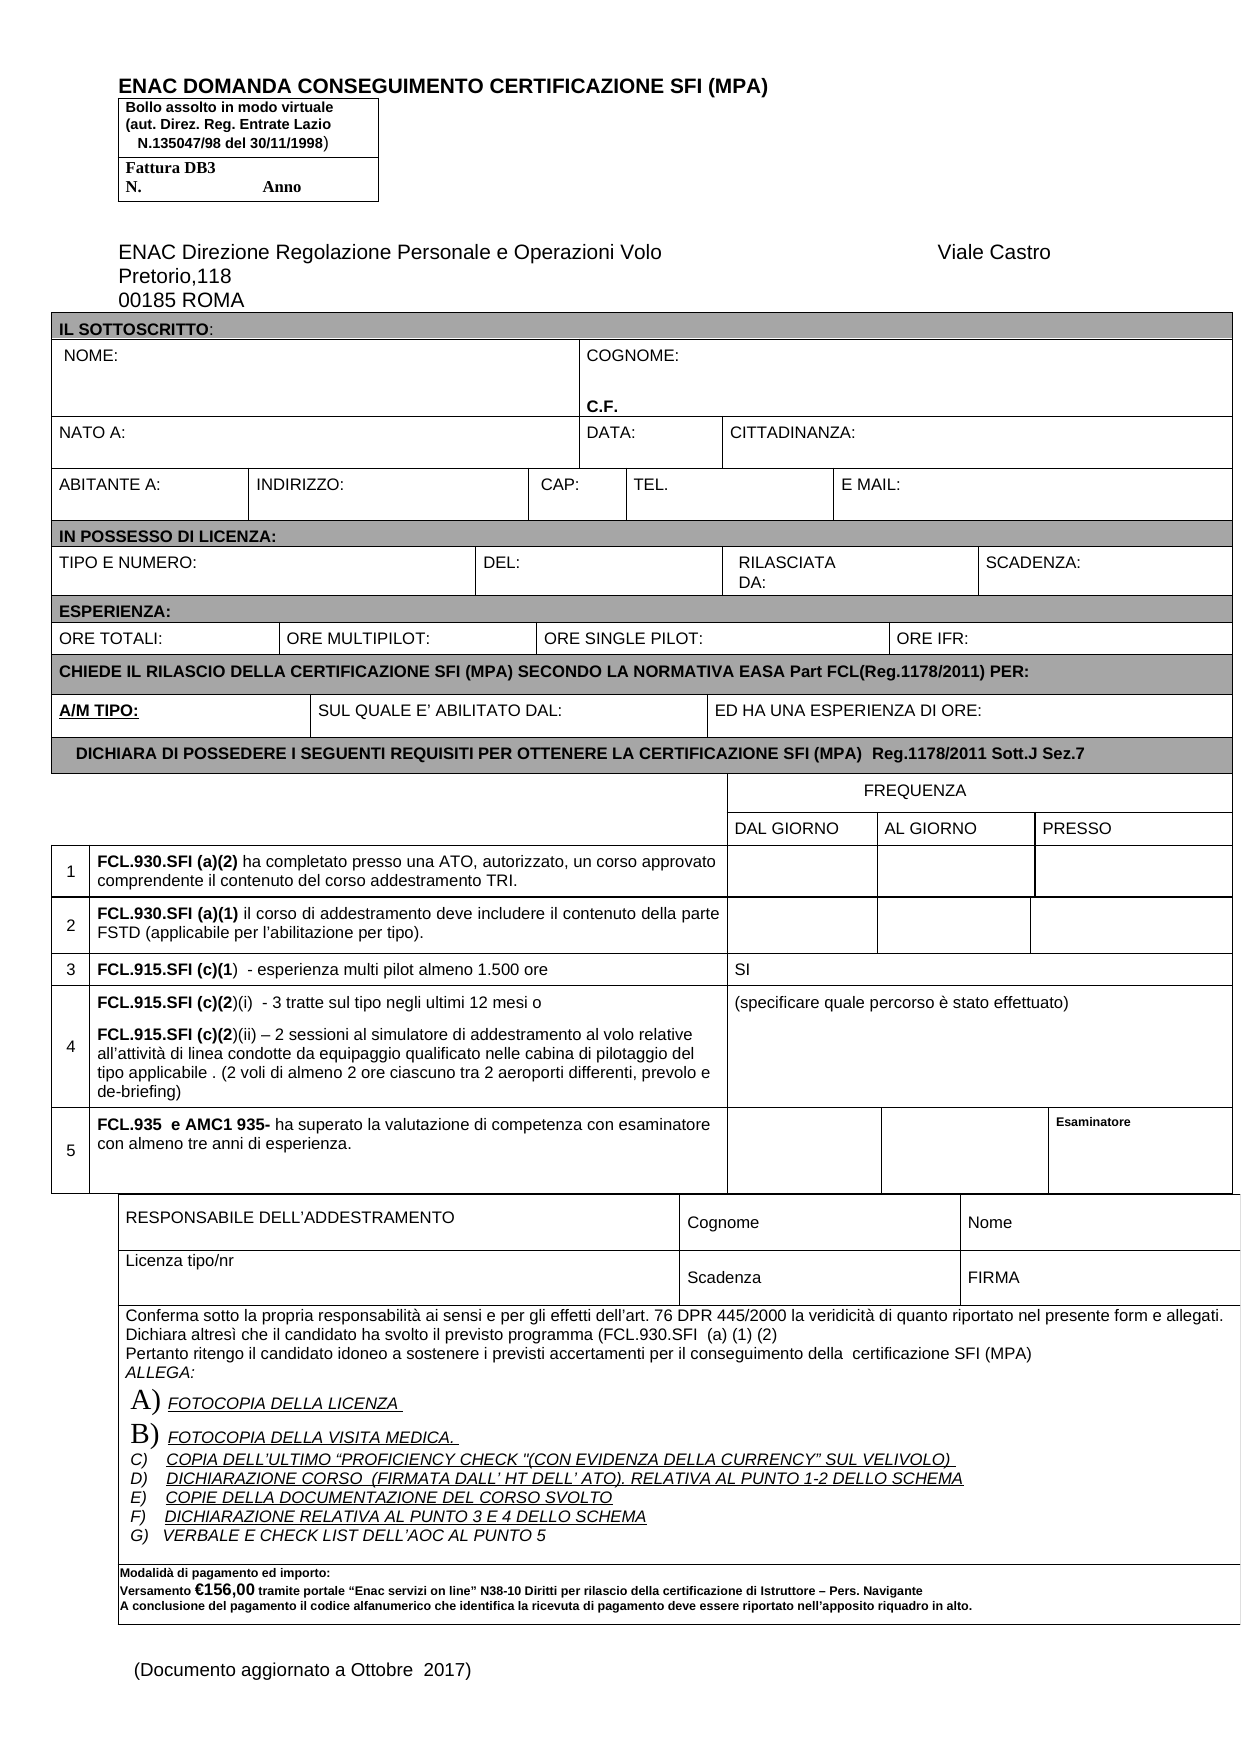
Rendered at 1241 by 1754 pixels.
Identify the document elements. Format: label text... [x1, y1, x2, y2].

table_header RESPONSABILE DELL’ADDESTRAMENTO [119, 1195, 679, 1249]
table_cell ORE TOTALI: [52, 623, 279, 654]
table_cell 4 [52, 986, 89, 1107]
text ENAC Direzione Regolazione Personale e Operazioni Volo Viale Castro Pretorio,118 [118, 240, 1152, 288]
table_cell TEL. [627, 469, 833, 519]
table_cell DICHIARA DI POSSEDERE I SEGUENTI REQUISITI PER OTTENERE LA CERTIFICAZIONE SFI (MPA) Reg.1178/2011 Sott.J Sez.7 [52, 738, 1232, 773]
table_cell ALLEGA: FOTOCOPIA DELLA LICENZA FOTOCOPIA DELLA VISITA MEDICA. C) COPIA DELL’ULTIMO “PROFICIENCY CHECK "(CON EVIDENZA DELLA CURRENCY” SUL VELIVOLO) D) Dichiarazione corso (firmata dall’ HT delL’ ATO). RELATIVA AL punto 1-2 dello schema E) COPIE DELLA DOCUMENTAZIONE DEL CORSO SVOLTO F) dichiarazione relativa al punto 3 e 4 dello schema G) VERBALE E CHECK LIST DELL’aoc al punto 5 [119, 1363, 1240, 1564]
table_cell FIRMA [961, 1251, 1240, 1304]
table_header Bollo assolto in modo virtuale (aut. Direz. Reg. Entrate Lazio N.135047/98 del 30/11/1998) [119, 99, 378, 157]
table_cell [1031, 898, 1232, 953]
table_cell DATA: [580, 417, 722, 468]
table_cell ORE SINGLE PILOT: [537, 623, 889, 654]
table_cell Modalidà di pagamento ed importo: Versamento €156,00 tramite portale “Enac servizi on line” N38-10 Diritti per rilascio della certificazione di Istruttore – Pers. Navigante A conclusione del pagamento il codice alfanumerico che identifica la ricevuta di pagamento deve essere riportato nell’apposito riquadro in alto. [119, 1565, 1240, 1624]
table_cell NOME: [52, 340, 579, 416]
table_cell CAP: [529, 469, 626, 519]
table_cell [52, 774, 727, 844]
table_cell AL GIORNO [878, 813, 1034, 844]
table_cell Licenza tipo/nr [119, 1251, 679, 1304]
table_cell [882, 1108, 1048, 1193]
table_header Cognome [680, 1195, 960, 1249]
table_cell DEL: [476, 547, 722, 595]
table_cell NATO A: [52, 417, 579, 468]
table_cell Scadenza [680, 1251, 960, 1304]
table_cell FREQUENZA [728, 774, 1232, 812]
table_cell SUL QUALE E’ ABILITATO DAL: [311, 695, 707, 737]
table_cell FCL.915.SFI (c)(2)(i) - 3 tratte sul tipo negli ultimi 12 mesi o FCL.915.SFI (c)(2)(ii) – 2 sessioni al simulatore di addestramento al volo relative all’attività di linea condotte da equipaggio qualificato nelle cabina di pilotaggio del tipo applicabile . (2 voli di almeno 2 ore ciascuno tra 2 aeroporti differenti, prevolo e de-briefing) [90, 986, 727, 1107]
table_cell TIPO E NUMERO: [52, 547, 475, 595]
table_cell COGNOME: C.F. [580, 340, 1232, 416]
table_cell CHIEDE IL RILASCIO DELLA CERTIFICAZIONE SFI (MPA) SECONDO LA NORMATIVA EASA Part FCL(Reg.1178/2011) PER: [52, 655, 1232, 694]
table_cell ABITANTE A: [52, 469, 248, 519]
table_header IL SOTTOSCRITTO: [52, 313, 1232, 338]
table_header Nome [961, 1195, 1240, 1249]
table_cell INDIRIZZO: [249, 469, 528, 519]
table_cell CITTADINANZA: [723, 417, 1232, 468]
table_cell IN POSSESSO DI LICENZA: [52, 521, 1232, 546]
subtitle ENAC DOMANDA CONSEGUIMENTO CERTIFICAZIONE SFI (MPA) [118, 74, 1240, 98]
table_cell ORE MULTIPILOT: [280, 623, 536, 654]
table_cell [728, 1108, 881, 1193]
table_cell [878, 898, 1030, 953]
table_cell 1 [52, 846, 89, 896]
table_cell PRESSO [1036, 813, 1232, 844]
table_cell ORE IFR: [890, 623, 1232, 654]
table_cell SCADENZA: [979, 547, 1232, 595]
table_cell ED HA UNA ESPERIENZA DI ORE: [708, 695, 1232, 737]
table_cell FCL.930.SFI (a)(1) il corso di addestramento deve includere il contenuto della parte FSTD (applicabile per l’abilitazione per tipo). [90, 898, 727, 953]
table_cell Conferma sotto la propria responsabilità ai sensi e per gli effetti dell’art. 76 DPR 445/2000 la veridicità di quanto riportato nel presente form e allegati. Dichiara altresì che il candidato ha svolto il previsto programma (FCL.930.SFI (a) (1) (2) Pertanto ritengo il candidato idoneo a sostenere i previsti accertamenti per il conseguimento della certificazione SFI (MPA) [119, 1306, 1240, 1363]
table_cell RILASCIATA DA: [723, 547, 852, 595]
table_cell ESPERIENZA: [52, 596, 1232, 622]
table_cell [1036, 846, 1232, 896]
table_cell Fattura DB3 N. Anno [119, 158, 378, 201]
table_cell [852, 547, 978, 595]
table_cell FCL.930.SFI (a)(2) ha completato presso una ATO, autorizzato, un corso approvato comprendente il contenuto del corso addestramento TRI. [90, 846, 727, 896]
table_cell [728, 846, 877, 896]
table_cell E MAIL: [834, 469, 1232, 519]
table_cell 5 [52, 1108, 89, 1193]
table_cell (specificare quale percorso è stato effettuato) [728, 986, 1232, 1107]
table_cell DAL GIORNO [728, 813, 877, 844]
table_cell A/M TIPO: [52, 695, 310, 737]
table_cell SI [728, 954, 1232, 985]
table_cell 3 [52, 954, 89, 985]
text 00185 ROMA [118, 288, 1152, 312]
table_cell FCL.935 e AMC1 935- ha superato la valutazione di competenza con esaminatore con almeno tre anni di esperienza. [90, 1108, 727, 1193]
table_cell FCL.915.SFI (c)(1) - esperienza multi pilot almeno 1.500 ore [90, 954, 727, 985]
table_cell Esaminatore [1049, 1108, 1232, 1193]
table_cell [878, 846, 1034, 896]
table_cell [728, 898, 877, 953]
table_cell 2 [52, 898, 89, 953]
